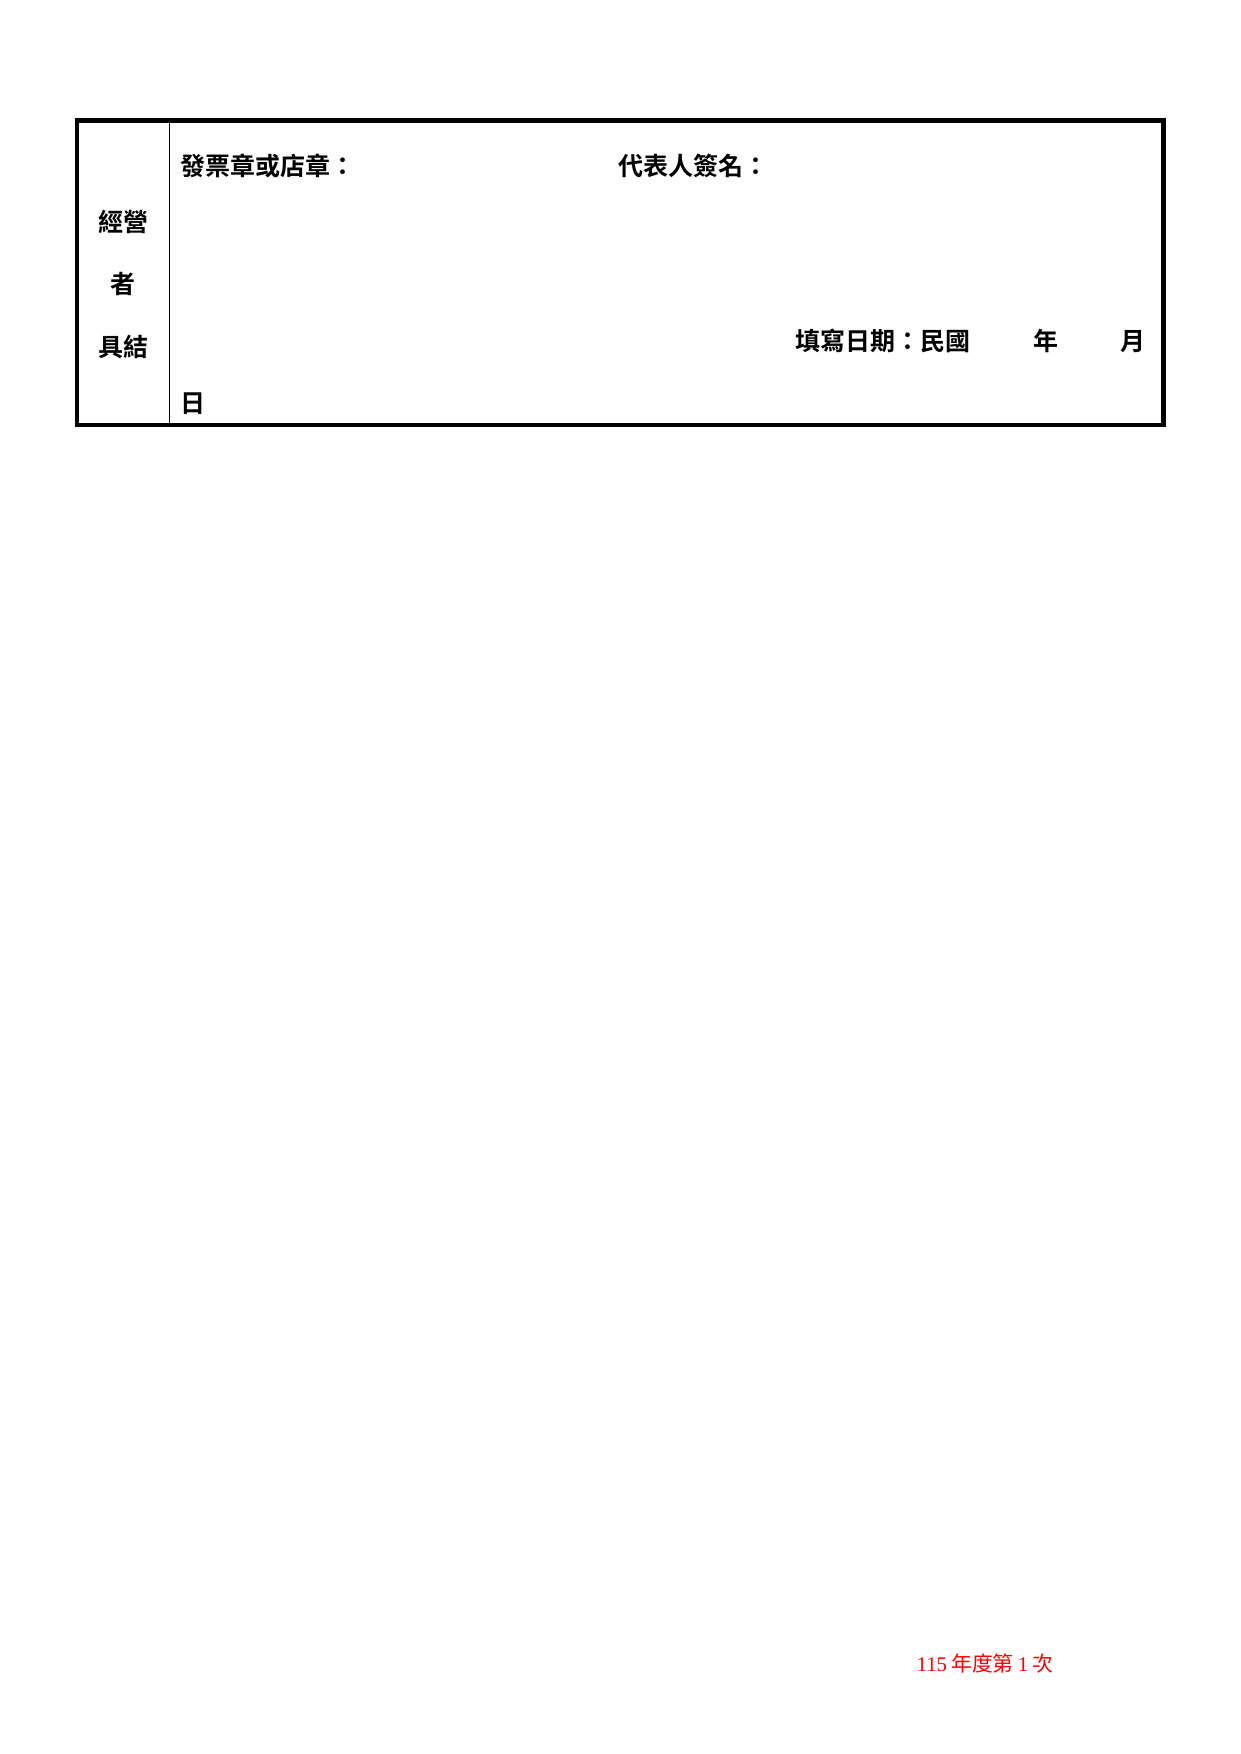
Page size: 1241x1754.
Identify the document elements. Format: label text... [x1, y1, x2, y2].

table_cell 經營 者 具結 [79, 123, 169, 422]
table_cell 發票章或店章： 代表人簽名： 填寫日期：民國 年 月 日 [170, 123, 1161, 422]
